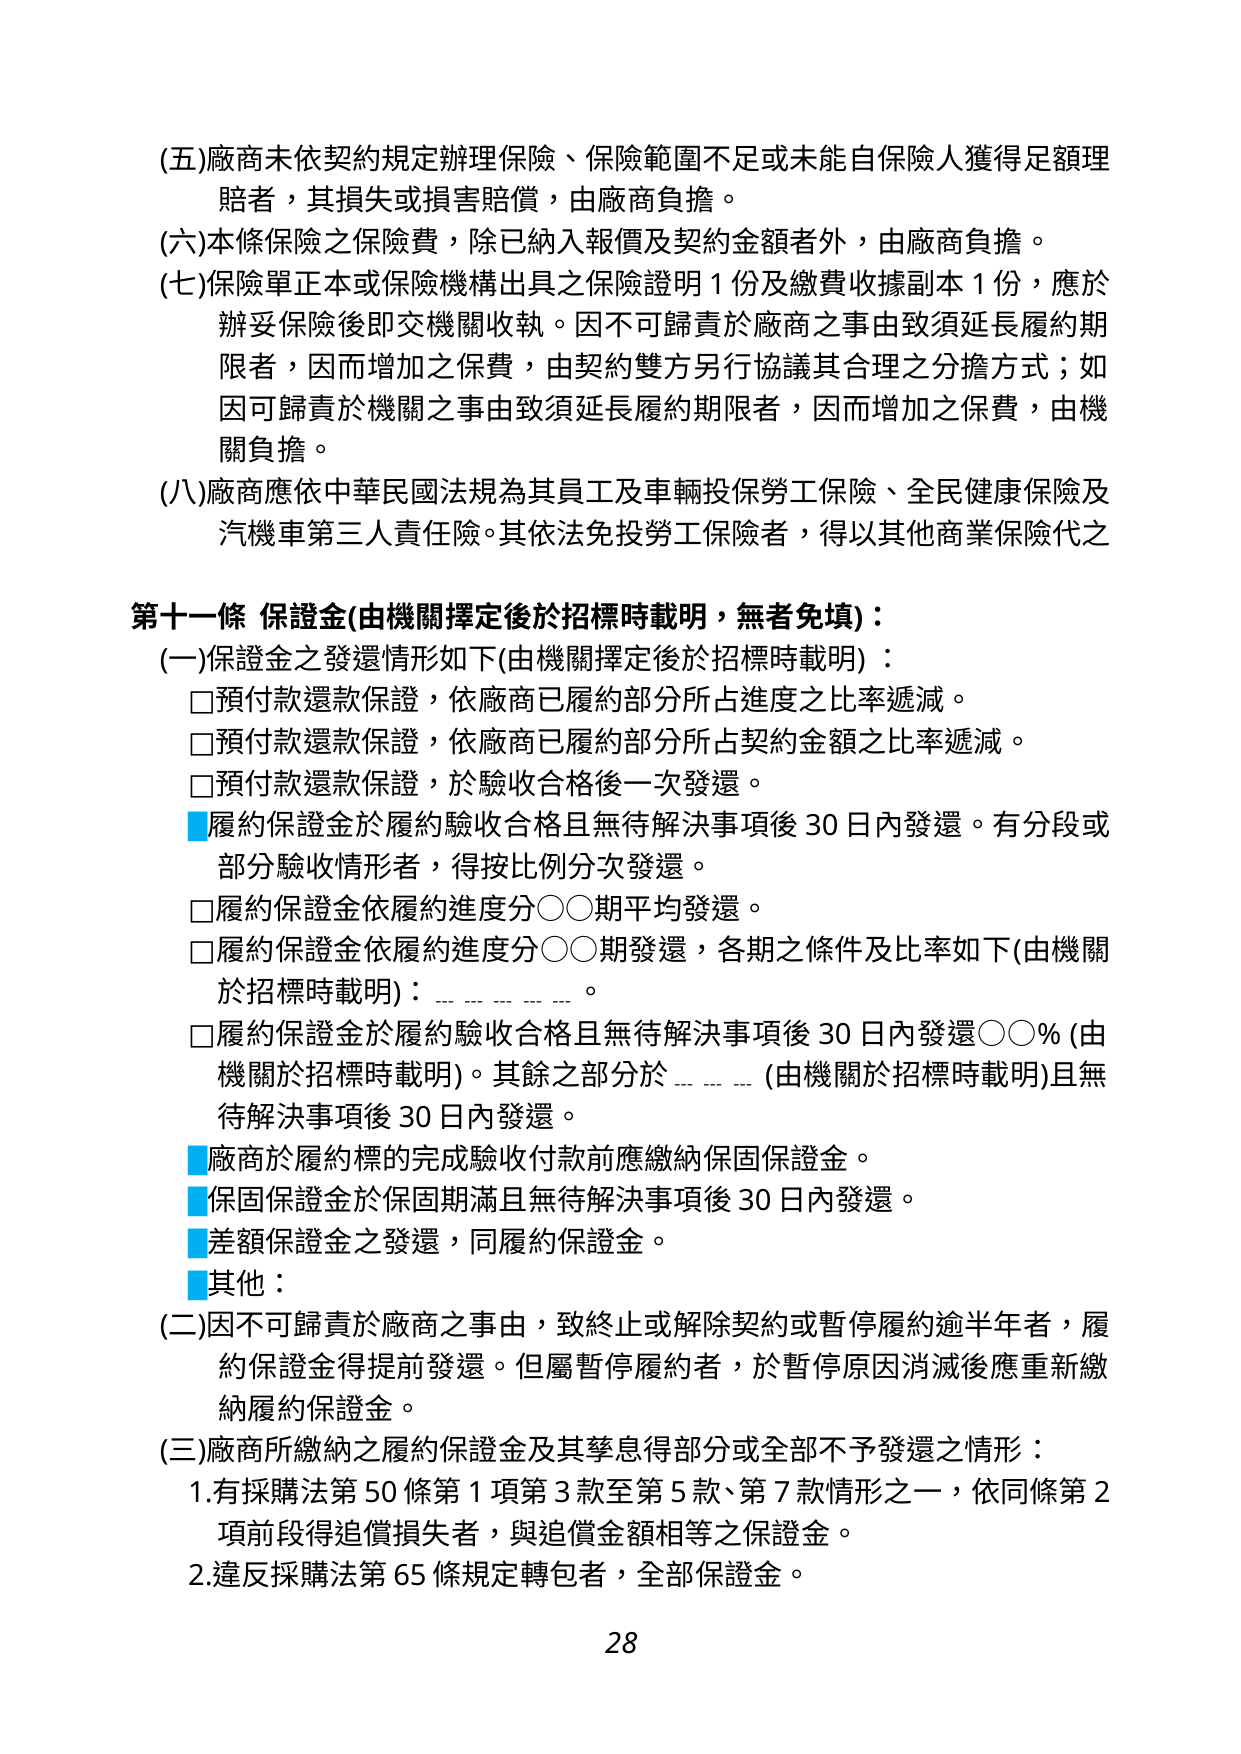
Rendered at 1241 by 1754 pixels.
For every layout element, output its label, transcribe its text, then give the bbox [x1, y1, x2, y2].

text █履約保證金於履約驗收合格且無待解決事項後30日內發還。有分段或部分驗收情形者，得按比例分次發還。 [188, 802, 1110, 886]
text (三)廠商所繳納之履約保證金及其孳息得部分或全部不予發還之情形： [159, 1427, 1110, 1469]
text █其他： [188, 1261, 1108, 1302]
text □履約保證金依履約進度分○○期平均發還。 [188, 886, 1110, 927]
text (一)保證金之發還情形如下(由機關擇定後於招標時載明) ： [159, 636, 1110, 677]
text □履約保證金依履約進度分○○期發還，各期之條件及比率如下(由機關於招標時載明)：﹍﹍﹍﹍﹍。 [188, 927, 1110, 1011]
text □預付款還款保證，於驗收合格後一次發還。 [188, 761, 1110, 802]
text 第十一條 保證金(由機關擇定後於招標時載明，無者免填)： [130, 594, 1110, 636]
text 2.違反採購法第65條規定轉包者，全部保證金。 [188, 1552, 1110, 1594]
text □履約保證金於履約驗收合格且無待解決事項後30日內發還○○% (由機關於招標時載明)。其餘之部分於﹍﹍﹍ (由機關於招標時載明)且無待解決事項後30日內發還。 [188, 1011, 1108, 1136]
text □預付款還款保證，依廠商已履約部分所占進度之比率遞減。 [188, 677, 1110, 719]
text (八)廠商應依中華民國法規為其員工及車輛投保勞工保險、全民健康保險及汽機車第三人責任險。其依法免投勞工保險者，得以其他商業保險代之。 [159, 469, 1110, 552]
text (七)保險單正本或保險機構出具之保險證明1份及繳費收據副本1份，應於辦妥保險後即交機關收執。因不可歸責於廠商之事由致須延長履約期限者，因而增加之保費，由契約雙方另行協議其合理之分擔方式；如因可歸責於機關之事由致須延長履約期限者，因而增加之保費，由機關負擔。 [159, 261, 1110, 469]
text 1.有採購法第50條第1項第3款至第5款、第7款情形之一，依同條第2項前段得追償損失者，與追償金額相等之保證金。 [188, 1469, 1110, 1552]
text █差額保證金之發還，同履約保證金。 [188, 1219, 1108, 1261]
text █廠商於履約標的完成驗收付款前應繳納保固保證金。 [188, 1136, 1108, 1177]
text (六)本條保險之保險費，除已納入報價及契約金額者外，由廠商負擔。 [159, 219, 1110, 261]
text □預付款還款保證，依廠商已履約部分所占契約金額之比率遞減。 [188, 719, 1110, 761]
text █保固保證金於保固期滿且無待解決事項後30日內發還。 [188, 1177, 1108, 1219]
text (二)因不可歸責於廠商之事由，致終止或解除契約或暫停履約逾半年者，履約保證金得提前發還。但屬暫停履約者，於暫停原因消滅後應重新繳納履約保證金。 [159, 1302, 1110, 1427]
text (五)廠商未依契約規定辦理保險、保險範圍不足或未能自保險人獲得足額理賠者，其損失或損害賠償，由廠商負擔。 [159, 136, 1110, 219]
